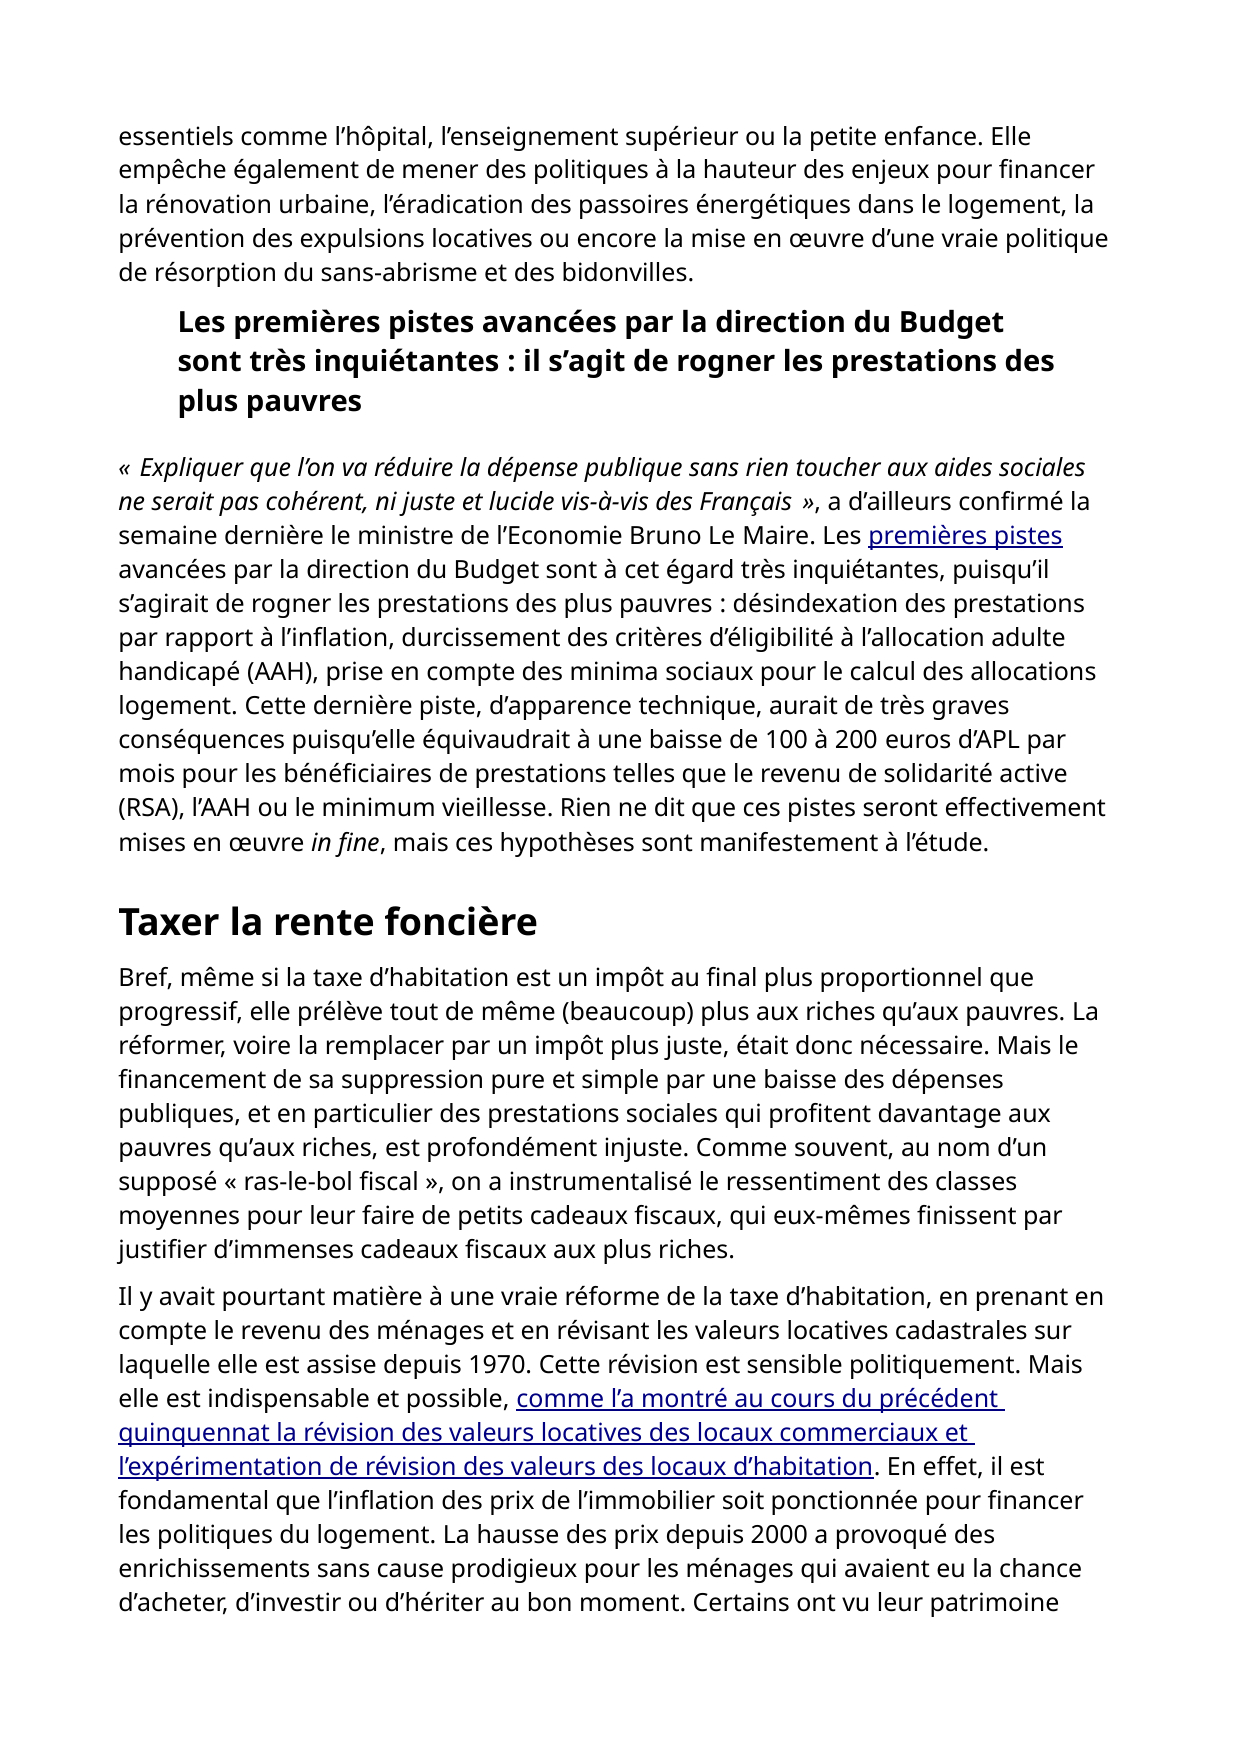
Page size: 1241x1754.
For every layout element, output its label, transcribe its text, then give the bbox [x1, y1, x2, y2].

text Bref, même si la taxe d’habitation est un impôt au final plus proportionnel que progressif, elle prélève tout de même (beaucoup) plus aux riches qu’aux pauvres. La réformer, voire la remplacer par un impôt plus juste, était donc nécessaire. Mais le financement de sa suppression pure et simple par une baisse des dépenses publiques, et en particulier des prestations sociales qui profitent davantage aux pauvres qu’aux riches, est profondément injuste. Comme souvent, au nom d’un supposé « ras-le-bol fiscal », on a instrumentalisé le ressentiment des classes moyennes pour leur faire de petits cadeaux fiscaux, qui eux-mêmes finissent par justifier d’immenses cadeaux fiscaux aux plus riches. [118, 959, 1122, 1266]
subtitle Taxer la rente foncière [118, 896, 1122, 947]
text Les premières pistes avancées par la direction du Budget sont très inquiétantes : il s’agit de rogner les prestations des plus pauvres [177, 301, 1063, 420]
text essentiels comme l’hôpital, l’enseignement supérieur ou la petite enfance. Elle empêche également de mener des politiques à la hauteur des enjeux pour financer la rénovation urbaine, l’éradication des passoires énergétiques dans le logement, la prévention des expulsions locatives ou encore la mise en œuvre d’une vraie politique de résorption du sans-abrisme et des bidonvilles. [118, 118, 1122, 288]
text Il y avait pourtant matière à une vraie réforme de la taxe d’habitation, en prenant en compte le revenu des ménages et en révisant les valeurs locatives cadastrales sur laquelle elle est assise depuis 1970. Cette révision est sensible politiquement. Mais elle est indispensable et possible, comme l’a montré au cours du précédent quinquennat la révision des valeurs locatives des locaux commerciaux et l’expérimentation de révision des valeurs des locaux d’habitation. En effet, il est fondamental que l’inflation des prix de l’immobilier soit ponctionnée pour financer les politiques du logement. La hausse des prix depuis 2000 a provoqué des enrichissements sans cause prodigieux pour les ménages qui avaient eu la chance d’acheter, d’investir ou d’hériter au bon moment. Certains ont vu leur patrimoine [118, 1278, 1122, 1619]
text « Expliquer que l’on va réduire la dépense publique sans rien toucher aux aides sociales ne serait pas cohérent, ni juste et lucide vis-à-vis des Français », a d’ailleurs confirmé la semaine dernière le ministre de l’Economie Bruno Le Maire. Les premières pistes avancées par la direction du Budget sont à cet égard très inquiétantes, puisqu’il s’agirait de rogner les prestations des plus pauvres : désindexation des prestations par rapport à l’inflation, durcissement des critères d’éligibilité à l’allocation adulte handicapé (AAH), prise en compte des minima sociaux pour le calcul des allocations logement. Cette dernière piste, d’apparence technique, aurait de très graves conséquences puisqu’elle équivaudrait à une baisse de 100 à 200 euros d’APL par mois pour les bénéficiaires de prestations telles que le revenu de solidarité active (RSA), l’AAH ou le minimum vieillesse. Rien ne dit que ces pistes seront effectivement mises en œuvre in fine, mais ces hypothèses sont manifestement à l’étude. [118, 449, 1122, 858]
